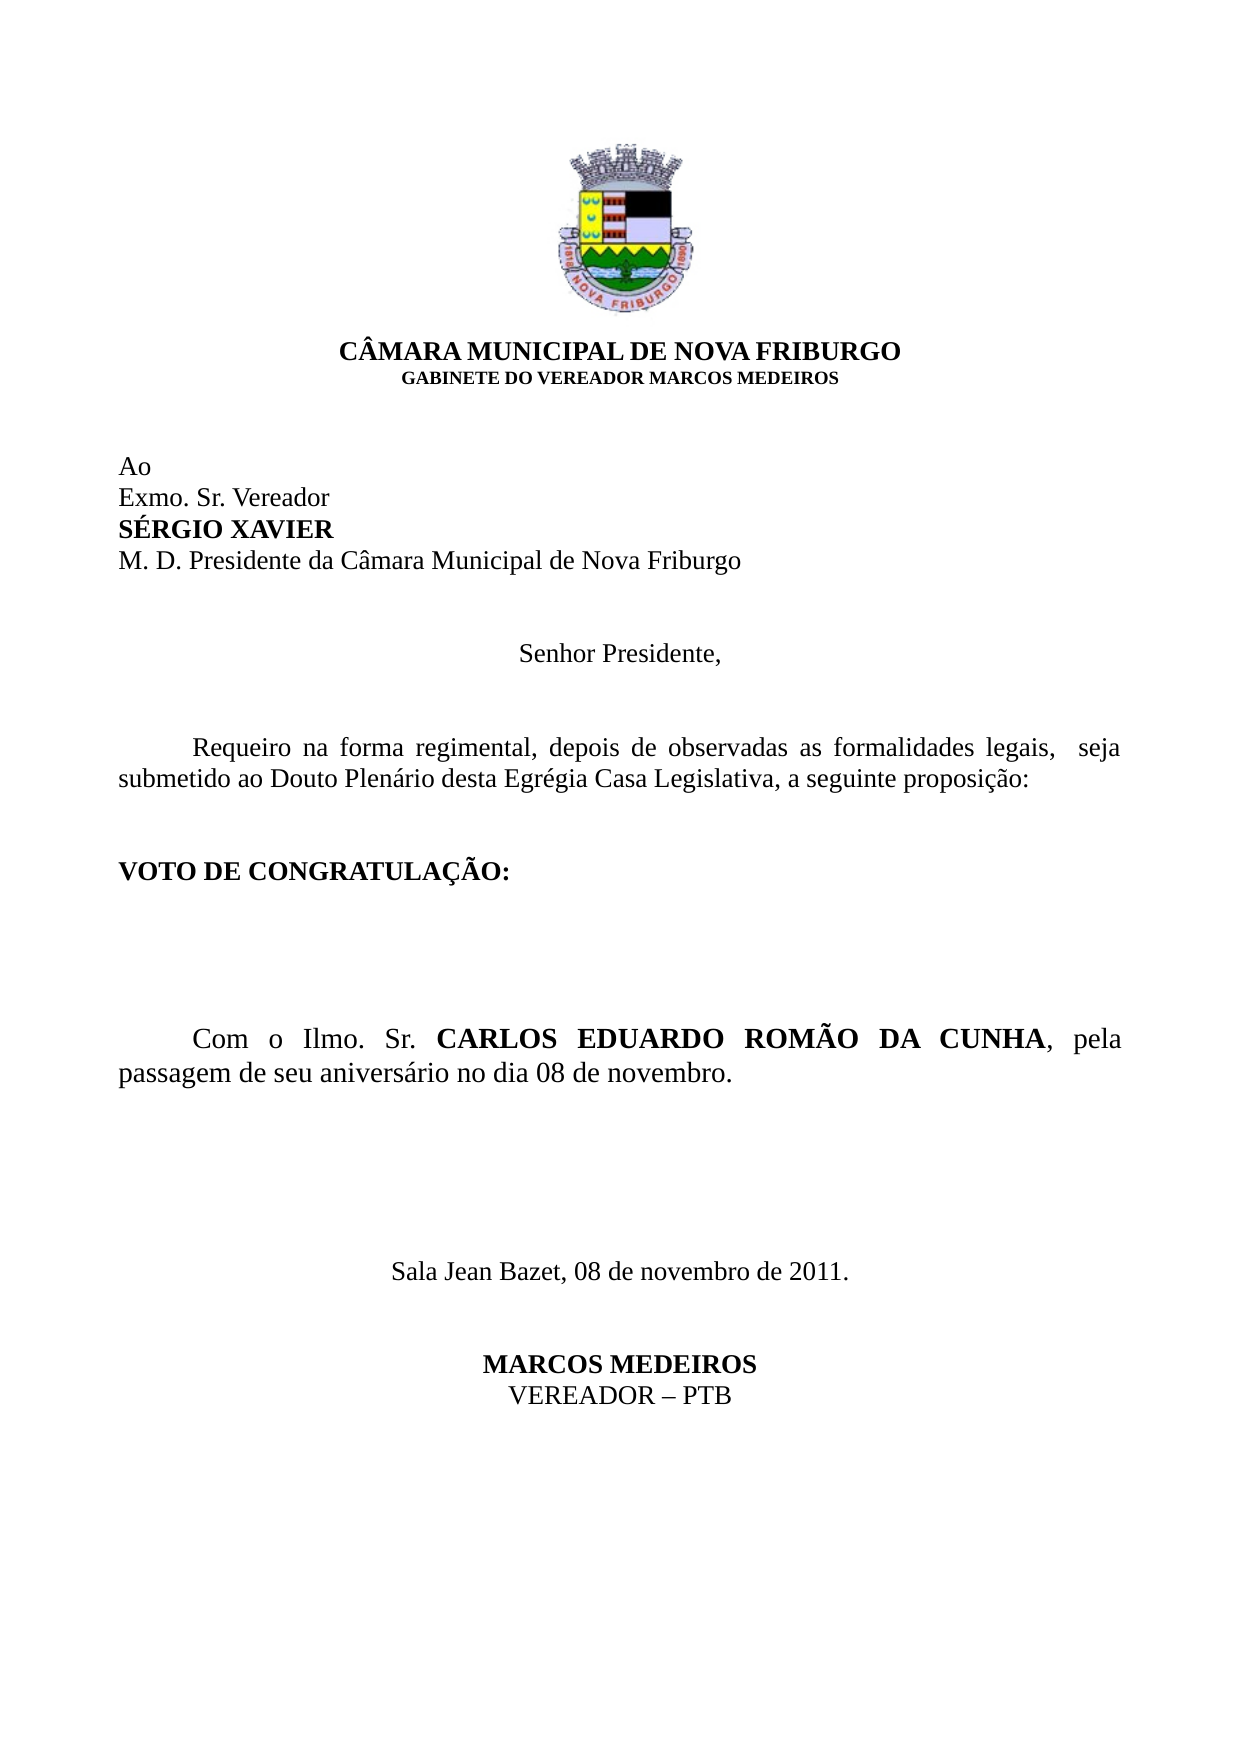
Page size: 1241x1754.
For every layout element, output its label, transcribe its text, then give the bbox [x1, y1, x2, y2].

list D. Presidente da Câmara Municipal de Nova Friburgo [118, 544, 1122, 575]
text Ao [118, 450, 1122, 482]
text VOTO DE CONGRATULAÇÃO: [118, 855, 1122, 886]
text SÉRGIO XAVIER [118, 513, 1122, 544]
text Sala Jean Bazet, 08 de novembro de 2011. [118, 1255, 1122, 1286]
text GABINETE DO VEREADOR MARCOS MEDEIROS [118, 367, 1122, 388]
text Senhor Presidente, [118, 637, 1122, 668]
text VEREADOR – PTB [118, 1379, 1122, 1411]
text Requeiro na forma regimental, depois de observadas as formalidades legais, seja submetido ao Douto Plenário desta Egrégia Casa Legislativa, a seguinte proposição: [118, 731, 1122, 793]
text CÂMARA MUNICIPAL DE NOVA FRIBURGO [118, 335, 1122, 367]
text Exmo. Sr. Vereador [118, 482, 1122, 513]
picture [537, 127, 703, 327]
text MARCOS MEDEIROS [118, 1348, 1122, 1379]
text Com o Ilmo. Sr. CARLOS EDUARDO ROMÃO DA CUNHA, pela passagem de seu aniversário no dia 08 de novembro. [118, 1021, 1122, 1088]
